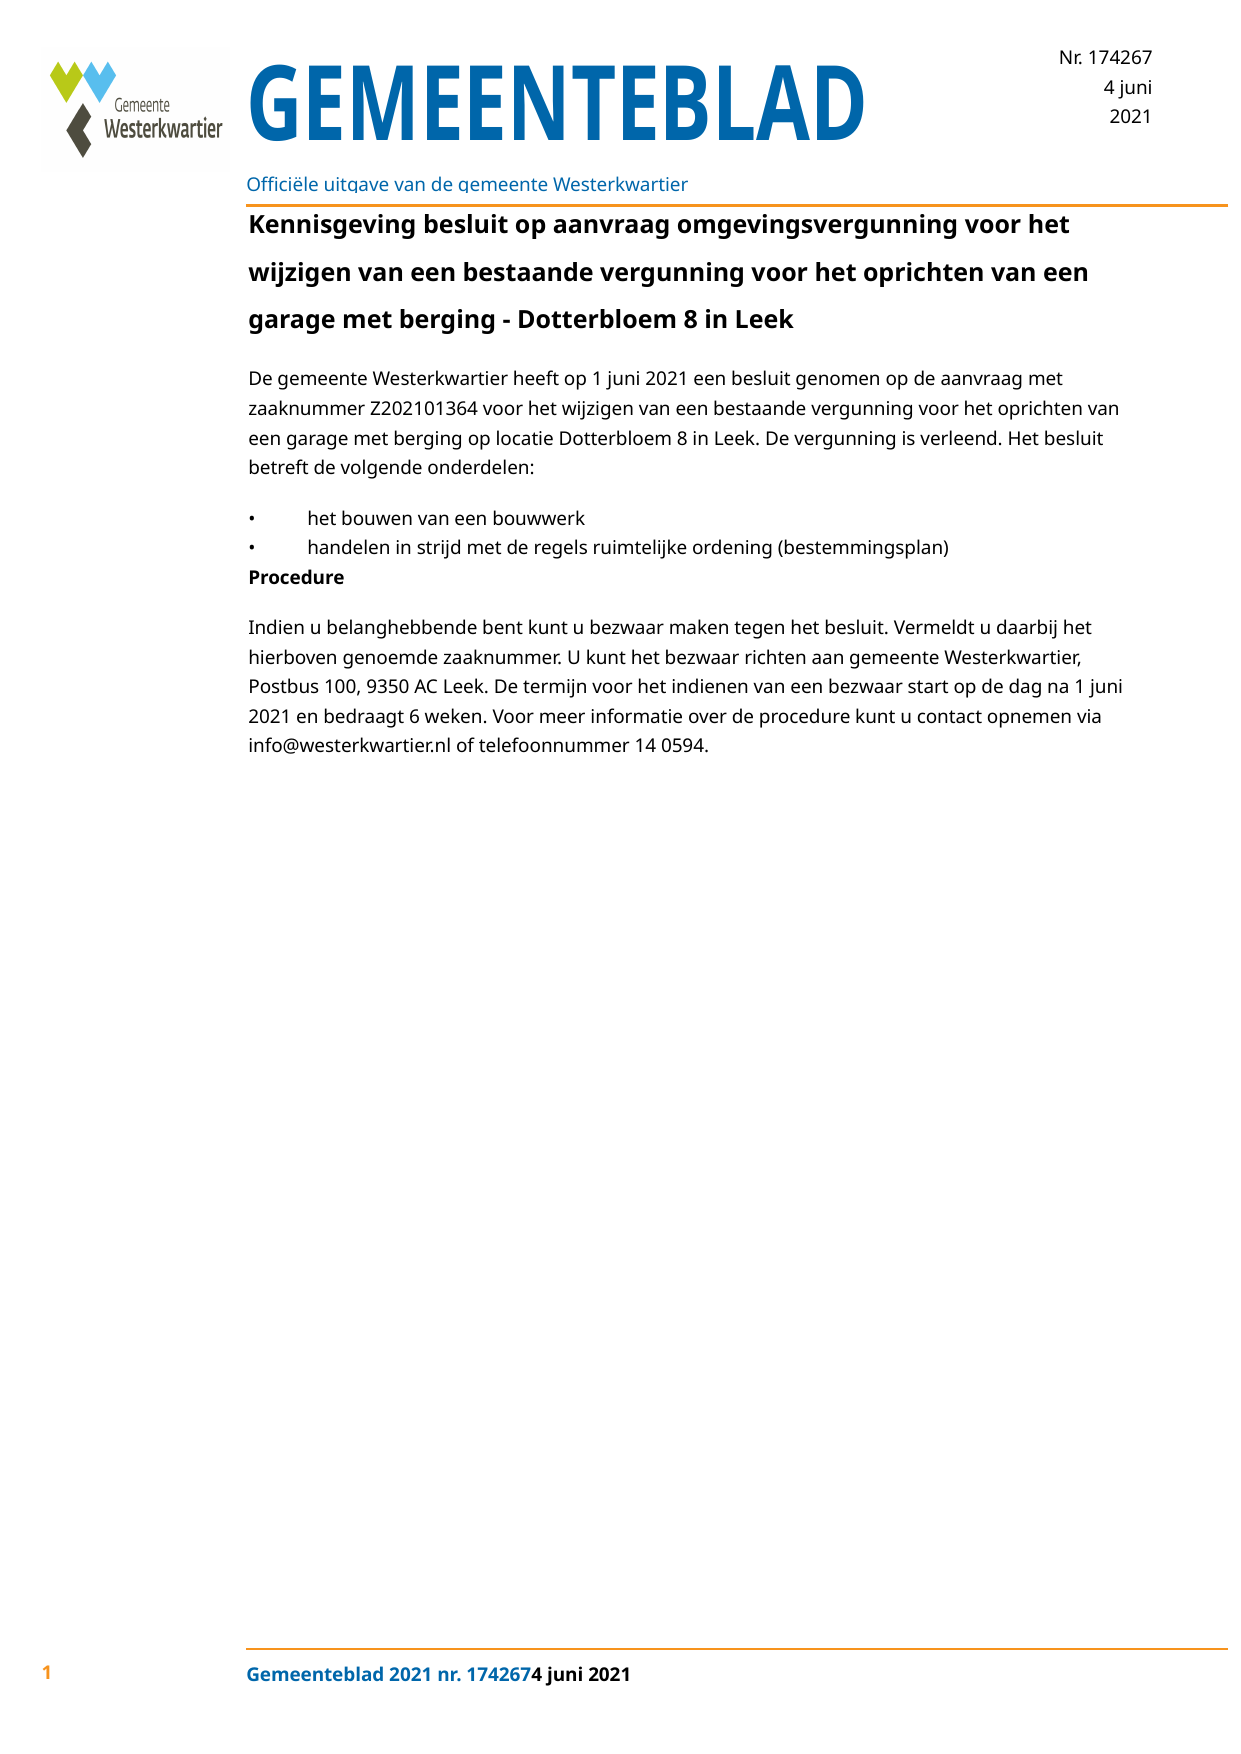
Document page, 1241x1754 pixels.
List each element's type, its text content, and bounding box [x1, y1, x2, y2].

text Procedure [248, 564, 1152, 589]
list het bouwen van een bouwwerk [248, 505, 1152, 530]
text De gemeente Westerkwartier heeft op 1 juni 2021 een besluit genomen op de aanvraag met zaaknummer Z202101364 voor het wijzigen van een bestaande vergunning voor het oprichten van een garage met berging op locatie Dotterbloem 8 in Leek. De vergunning is verleend. Het besluit betreft de volgende onderdelen: [248, 366, 1152, 480]
text Indien u belanghebbende bent kunt u bezwaar maken tegen het besluit. Vermeldt u daarbij het hierboven genoemde zaaknummer. U kunt het bezwaar richten aan gemeente Westerkwartier, Postbus 100, 9350 AC Leek. De termijn voor het indienen van een bezwaar start op de dag na 1 juni 2021 en bedraagt 6 weken. Voor meer informatie over de procedure kunt u contact opnemen via info@westerkwartier.nl of telefoonnummer 14 0594. [248, 614, 1152, 758]
text Kennisgeving besluit op aanvraag omgevingsvergunning voor het wijzigen van een bestaande vergunning voor het oprichten van een garage met berging - Dotterbloem 8 in Leek [248, 207, 1152, 336]
list handelen in strijd met de regels ruimtelijke ordening (bestemmingsplan) [248, 534, 1152, 560]
picture [41, 47, 231, 172]
